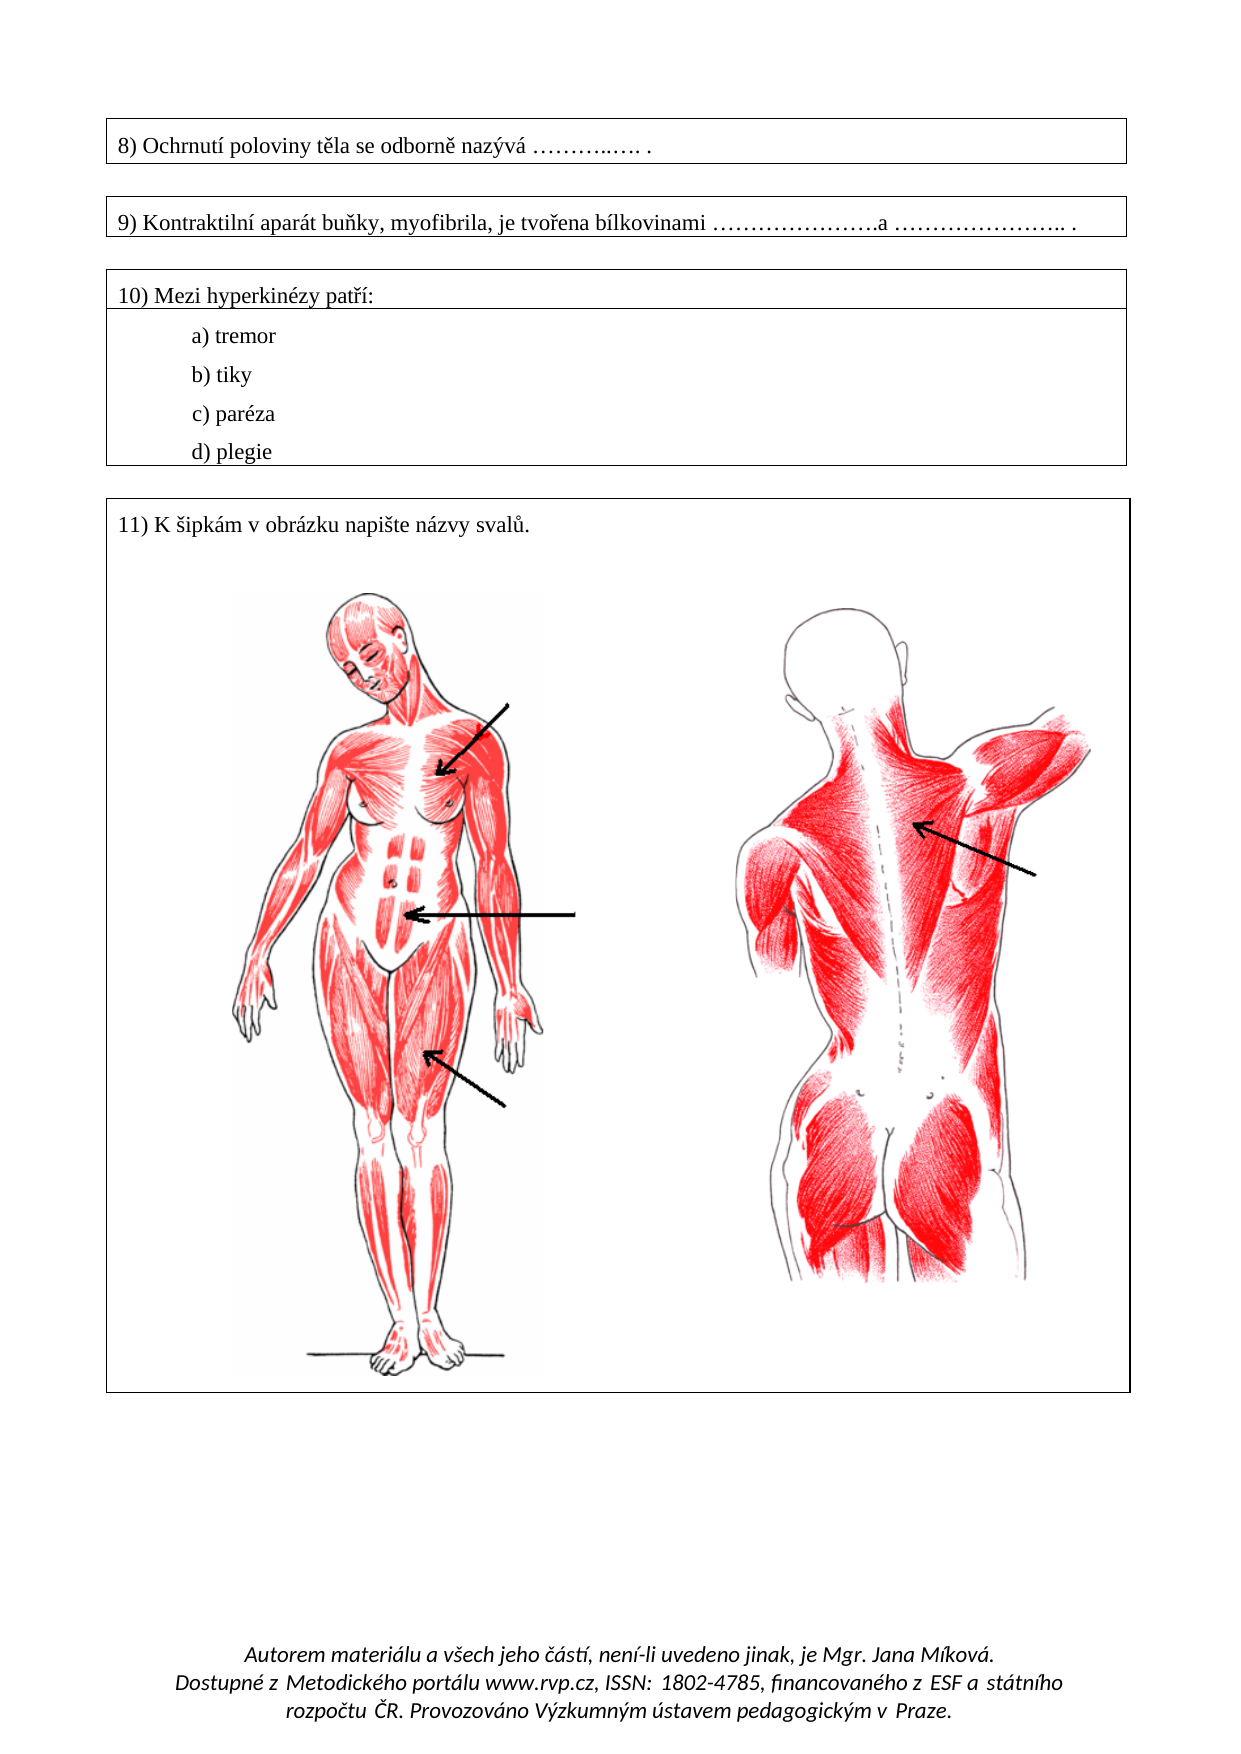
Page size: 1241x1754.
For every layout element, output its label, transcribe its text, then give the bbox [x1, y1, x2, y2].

picture [735, 608, 1116, 1284]
table_header 9) Kontraktilní aparát buňky, myofibrila, je tvořena bílkovinami ………………….a ………………….. . [107, 197, 1126, 236]
picture [232, 593, 576, 1376]
table_cell a) tremor b) tiky c) paréza d) plegie [107, 309, 1126, 465]
table_header 11) K šipkám v obrázku napište názvy svalů. [107, 499, 1129, 1392]
table_header 10) Mezi hyperkinézy patří: [107, 270, 1126, 308]
table_header 8) Ochrnutí poloviny těla se odborně nazývá ………..…. . [107, 119, 1126, 163]
